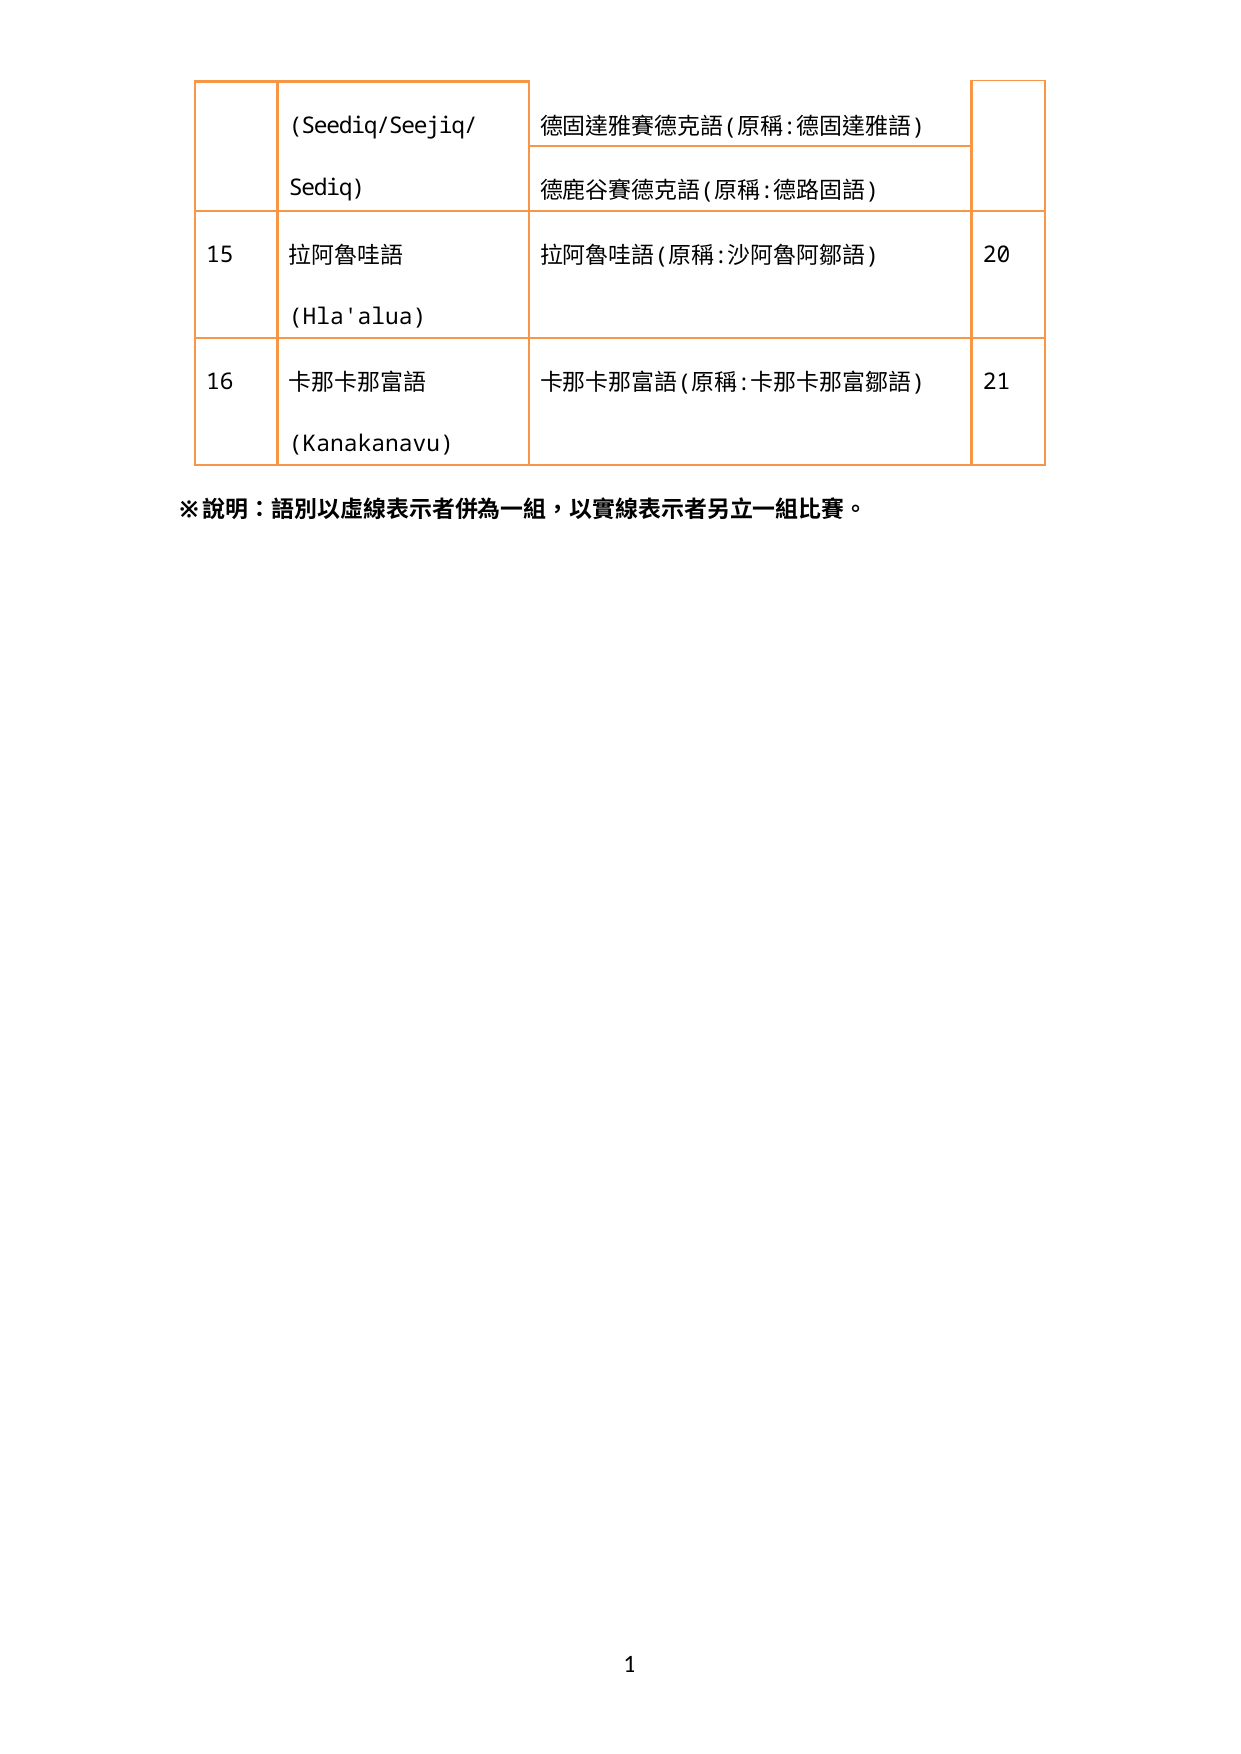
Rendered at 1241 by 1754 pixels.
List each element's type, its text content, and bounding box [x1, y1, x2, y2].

table_cell 德鹿谷賽德克語(原稱:德路固語) [530, 147, 970, 209]
table_cell [196, 83, 276, 209]
table_cell 卡那卡那富語 (Kanakanavu) [279, 339, 528, 464]
table_cell [973, 81, 1044, 209]
table_cell 21 [973, 339, 1044, 464]
table_cell 卡那卡那富語(原稱:卡那卡那富鄒語) [530, 339, 970, 464]
table_cell 拉阿魯哇語(原稱:沙阿魯阿鄒語) [530, 212, 970, 337]
table_cell 20 [973, 212, 1044, 337]
table_cell (Seediq/Seejiq/Sediq) [279, 83, 528, 209]
text ※說明：語別以虛線表示者併為一組，以實線表示者另立一組比賽。 [175, 466, 1181, 528]
table_cell 德固達雅賽德克語(原稱:德固達雅語) [530, 80, 970, 145]
table_cell 16 [196, 339, 276, 464]
table_cell 15 [196, 212, 276, 337]
table_cell 拉阿魯哇語 (Hla'alua) [279, 212, 528, 337]
